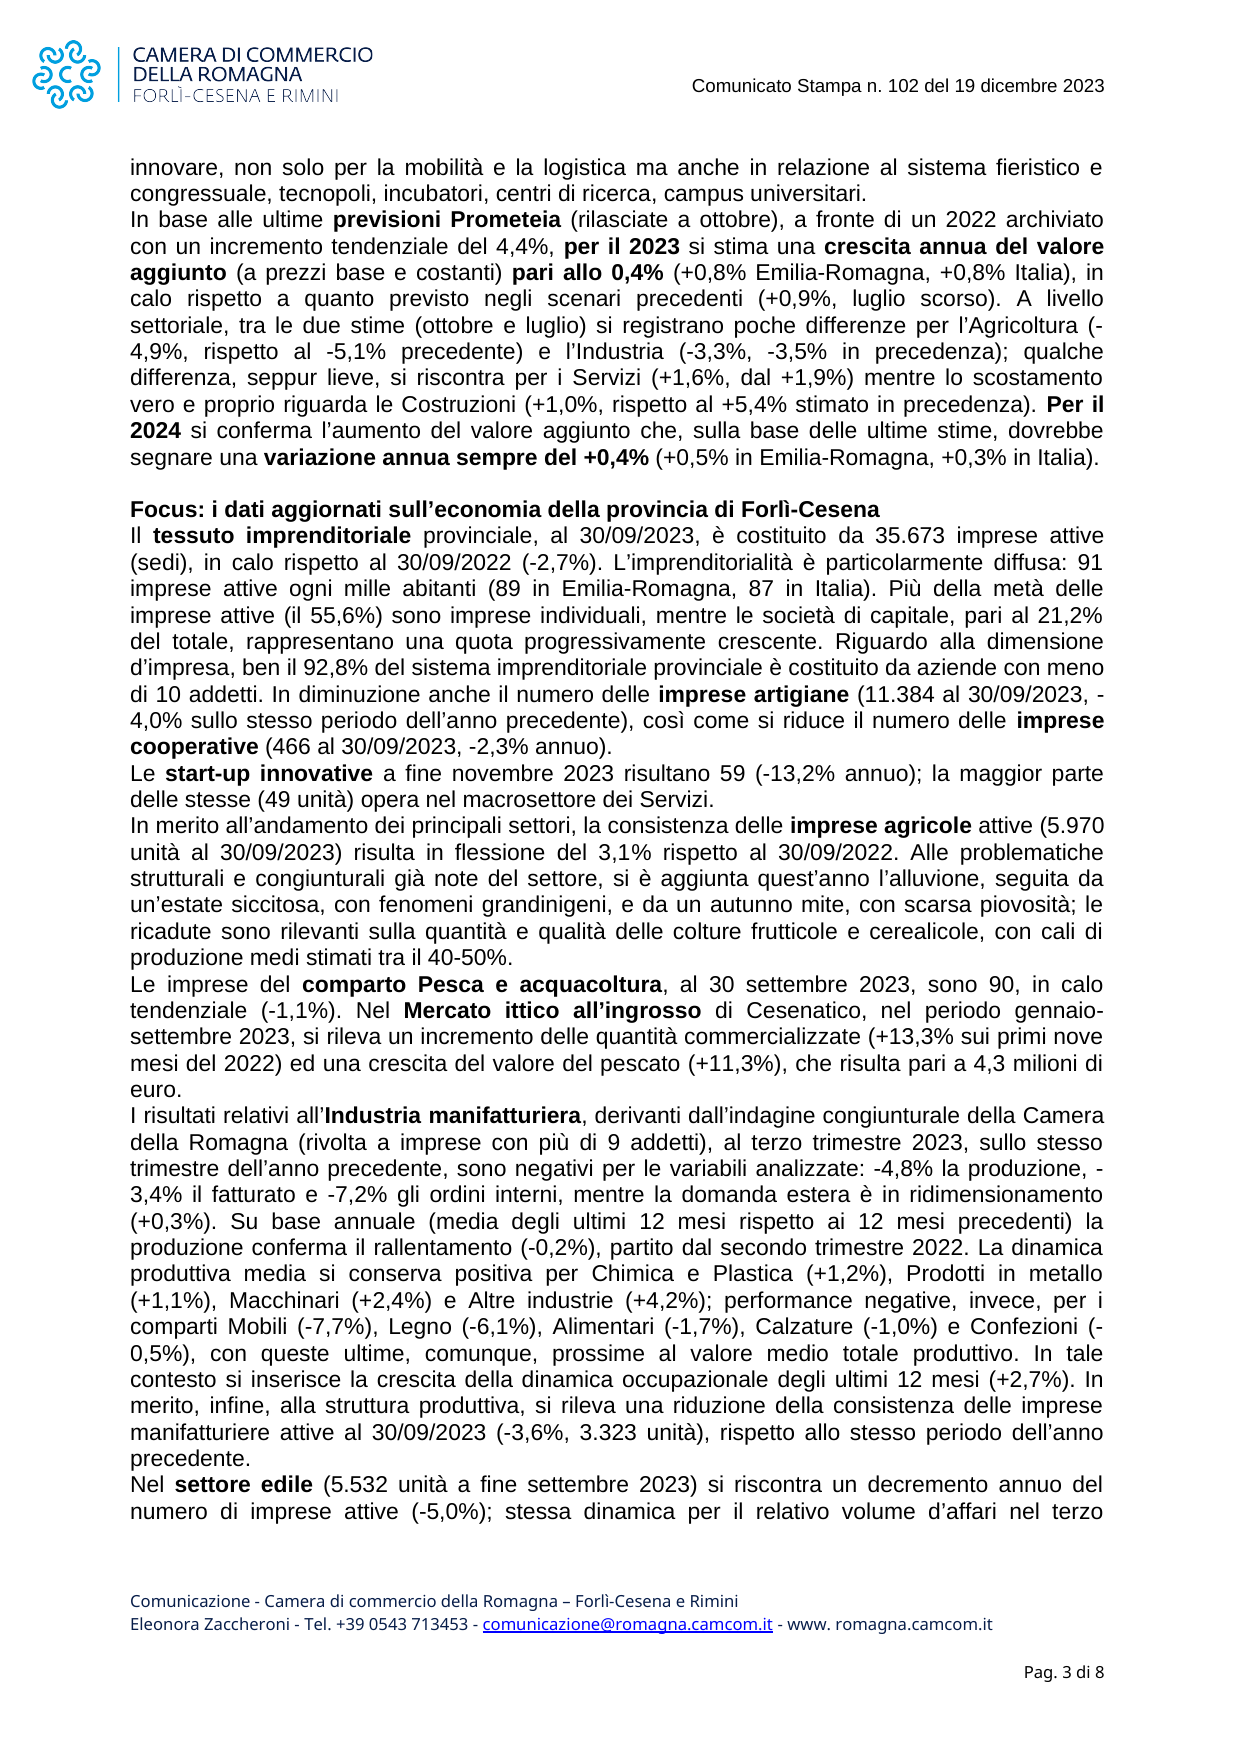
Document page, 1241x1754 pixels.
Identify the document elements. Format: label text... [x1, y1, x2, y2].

text Le imprese del comparto Pesca e acquacoltura, al 30 settembre 2023, sono 90, in calo tendenziale (-1,1%). Nel Mercato ittico all’ingrosso di Cesenatico, nel periodo gennaio-settembre 2023, si rileva un incremento delle quantità commercializzate (+13,3% sui primi nove mesi del 2022) ed una crescita del valore del pescato (+11,3%), che risulta pari a 4,3 milioni di euro. [130, 971, 1104, 1102]
text In merito all’andamento dei principali settori, la consistenza delle imprese agricole attive (5.970 unità al 30/09/2023) risulta in flessione del 3,1% rispetto al 30/09/2022. Alle problematiche strutturali e congiunturali già note del settore, si è aggiunta quest’anno l’alluvione, seguita da un’estate siccitosa, con fenomeni grandinigeni, e da un autunno mite, con scarsa piovosità; le ricadute sono rilevanti sulla quantità e qualità delle colture frutticole e cerealicole, con cali di produzione medi stimati tra il 40-50%. [130, 812, 1104, 971]
picture [32, 40, 373, 109]
text Nel settore edile (5.532 unità a fine settembre 2023) si riscontra un decremento annuo del numero di imprese attive (-5,0%); stessa dinamica per il relativo volume d’affari nel terzo [130, 1471, 1104, 1524]
text Le start-up innovative a fine novembre 2023 risultano 59 (-13,2% annuo); la maggior parte delle stesse (49 unità) opera nel macrosettore dei Servizi. [130, 760, 1104, 812]
text Focus: i dati aggiornati sull’economia della provincia di Forlì-Cesena [130, 496, 1104, 522]
text Il tessuto imprenditoriale provinciale, al 30/09/2023, è costituito da 35.673 imprese attive (sedi), in calo rispetto al 30/09/2022 (-2,7%). L’imprenditorialità è particolarmente diffusa: 91 imprese attive ogni mille abitanti (89 in Emilia-Romagna, 87 in Italia). Più della metà delle imprese attive (il 55,6%) sono imprese individuali, mentre le società di capitale, pari al 21,2% del totale, rappresentano una quota progressivamente crescente. Riguardo alla dimensione d’impresa, ben il 92,8% del sistema imprenditoriale provinciale è costituito da aziende con meno di 10 addetti. In diminuzione anche il numero delle imprese artigiane (11.384 al 30/09/2023, -4,0% sullo stesso periodo dell’anno precedente), così come si riduce il numero delle imprese cooperative (466 al 30/09/2023, -2,3% annuo). [130, 522, 1104, 760]
text innovare, non solo per la mobilità e la logistica ma anche in relazione al sistema fieristico e congressuale, tecnopoli, incubatori, centri di ricerca, campus universitari. [130, 153, 1104, 206]
text In base alle ultime previsioni Prometeia (rilasciate a ottobre), a fronte di un 2022 archiviato con un incremento tendenziale del 4,4%, per il 2023 si stima una crescita annua del valore aggiunto (a prezzi base e costanti) pari allo 0,4% (+0,8% Emilia-Romagna, +0,8% Italia), in calo rispetto a quanto previsto negli scenari precedenti (+0,9%, luglio scorso). A livello settoriale, tra le due stime (ottobre e luglio) si registrano poche differenze per l’Agricoltura (-4,9%, rispetto al -5,1% precedente) e l’Industria (-3,3%, -3,5% in precedenza); qualche differenza, seppur lieve, si riscontra per i Servizi (+1,6%, dal +1,9%) mentre lo scostamento vero e proprio riguarda le Costruzioni (+1,0%, rispetto al +5,4% stimato in precedenza). Per il 2024 si conferma l’aumento del valore aggiunto che, sulla base delle ultime stime, dovrebbe segnare una variazione annua sempre del +0,4% (+0,5% in Emilia-Romagna, +0,3% in Italia). [130, 206, 1104, 470]
text I risultati relativi all’Industria manifatturiera, derivanti dall’indagine congiunturale della Camera della Romagna (rivolta a imprese con più di 9 addetti), al terzo trimestre 2023, sullo stesso trimestre dell’anno precedente, sono negativi per le variabili analizzate: -4,8% la produzione, -3,4% il fatturato e -7,2% gli ordini interni, mentre la domanda estera è in ridimensionamento (+0,3%). Su base annuale (media degli ultimi 12 mesi rispetto ai 12 mesi precedenti) la produzione conferma il rallentamento (-0,2%), partito dal secondo trimestre 2022. La dinamica produttiva media si conserva positiva per Chimica e Plastica (+1,2%), Prodotti in metallo (+1,1%), Macchinari (+2,4%) e Altre industrie (+4,2%); performance negative, invece, per i comparti Mobili (-7,7%), Legno (-6,1%), Alimentari (-1,7%), Calzature (-1,0%) e Confezioni (-0,5%), con queste ultime, comunque, prossime al valore medio totale produttivo. In tale contesto si inserisce la crescita della dinamica occupazionale degli ultimi 12 mesi (+2,7%). In merito, infine, alla struttura produttiva, si rileva una riduzione della consistenza delle imprese manifatturiere attive al 30/09/2023 (-3,6%, 3.323 unità), rispetto allo stesso periodo dell’anno precedente. [130, 1102, 1104, 1471]
